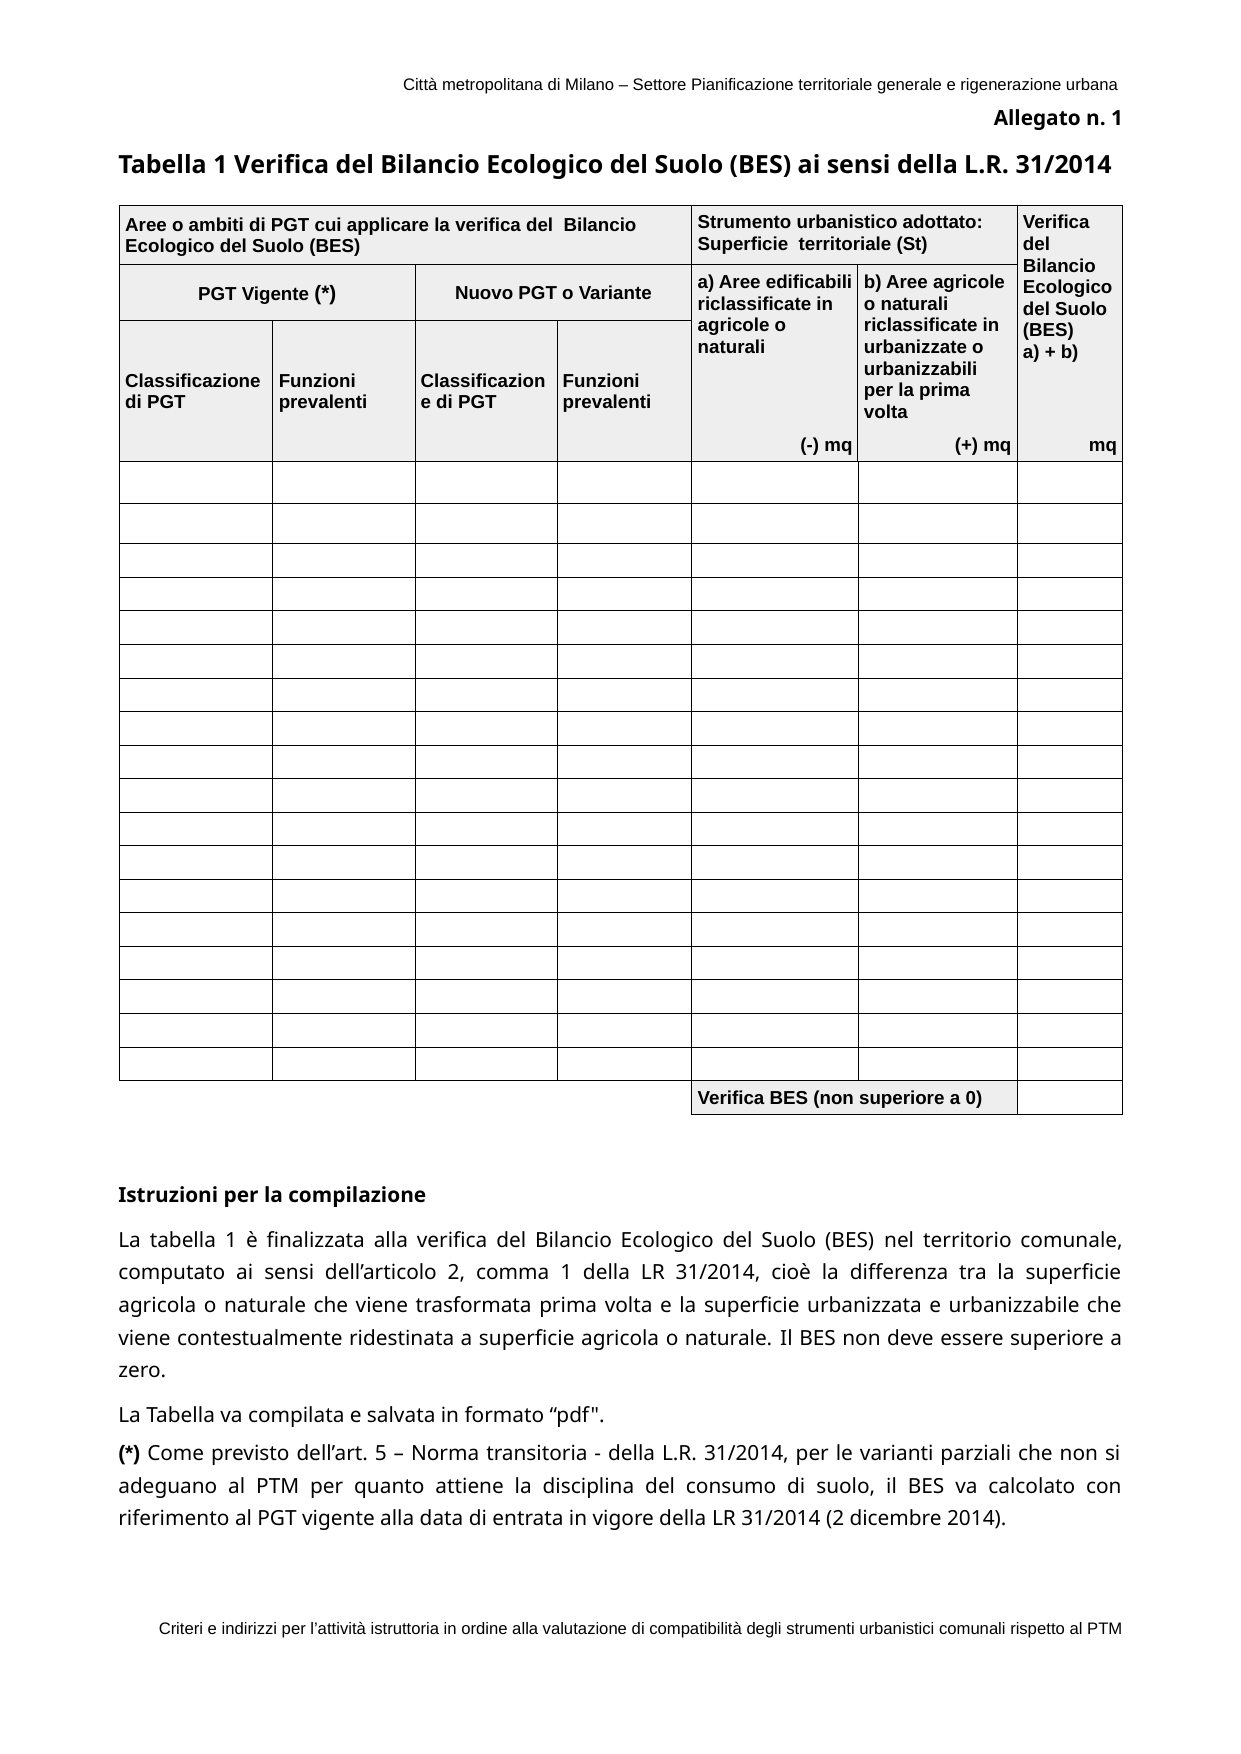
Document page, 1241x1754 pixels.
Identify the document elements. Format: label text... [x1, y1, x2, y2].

table_cell [558, 578, 691, 610]
table_cell [692, 462, 858, 502]
table_cell [415, 1081, 557, 1114]
text La Tabella va compilata e salvata in formato “pdf". [118, 1400, 1123, 1428]
table_cell [273, 1081, 415, 1114]
table_cell Nuovo PGT o Variante [416, 265, 691, 320]
table_header Strumento urbanistico adottato: Superficie territoriale (St) [692, 206, 1017, 264]
table_cell b) Aree agricole o naturali riclassificate in urbanizzate o urbanizzabili per la prima volta [858, 265, 1017, 428]
table_cell [273, 880, 415, 912]
table_cell [558, 779, 691, 812]
table_cell [273, 578, 415, 610]
table_cell [692, 913, 858, 946]
table_cell [859, 947, 1017, 979]
table_cell [859, 880, 1017, 912]
table_cell Verifica BES (non superiore a 0) [692, 1081, 1017, 1114]
table_cell [859, 712, 1017, 744]
table_cell Classificazione di PGT [416, 321, 557, 461]
table_cell [859, 779, 1017, 812]
table_cell [859, 746, 1017, 778]
table_cell [1018, 462, 1122, 502]
table_cell [416, 846, 557, 879]
text Istruzioni per la compilazione [118, 1181, 1123, 1209]
text (*) Come previsto dell’art. 5 – Norma transitoria - della L.R. 31/2014, per le varianti parziali che non si adeguano al PTM per quanto attiene la disciplina del consumo di suolo, il BES va calcolato con riferimento al PGT vigente alla data di entrata in vigore della LR 31/2014 (2 dicembre 2014). [118, 1438, 1123, 1532]
table_cell [273, 813, 415, 845]
table_cell [120, 746, 272, 778]
table_cell [859, 913, 1017, 946]
table_cell [558, 679, 691, 711]
table_cell [692, 947, 858, 979]
table_cell Funzioni prevalenti [558, 321, 691, 461]
table_cell Classificazione di PGT [120, 321, 272, 461]
table_cell [1018, 712, 1122, 744]
table_cell [859, 679, 1017, 711]
table_cell [120, 645, 272, 677]
table_cell [1018, 578, 1122, 610]
table_cell [692, 712, 858, 744]
table_cell [416, 462, 557, 502]
table_cell [558, 1014, 691, 1046]
table_cell [416, 813, 557, 845]
table_cell [1018, 504, 1122, 543]
table_cell [1018, 813, 1122, 845]
table_cell [416, 544, 557, 577]
table_cell [558, 913, 691, 946]
table_cell [120, 1048, 272, 1080]
table_cell [120, 679, 272, 711]
table_cell [1018, 880, 1122, 912]
table_cell [692, 1014, 858, 1046]
table_cell [273, 611, 415, 644]
table_cell mq [1018, 428, 1122, 461]
table_cell [1018, 779, 1122, 812]
table_cell (+) mq [858, 428, 1017, 461]
table_cell [120, 462, 272, 502]
table_cell [273, 846, 415, 879]
table_cell [120, 947, 272, 979]
table_cell [859, 611, 1017, 644]
table_cell [859, 544, 1017, 577]
table_cell [558, 813, 691, 845]
table_cell [692, 611, 858, 644]
table_cell [558, 947, 691, 979]
table_cell [120, 880, 272, 912]
table_cell [416, 779, 557, 812]
table_cell [120, 913, 272, 946]
table_cell [692, 846, 858, 879]
table_cell [273, 746, 415, 778]
table_cell [120, 712, 272, 744]
table_cell [273, 712, 415, 744]
table_cell (-) mq [692, 428, 857, 461]
table_cell [119, 1081, 273, 1114]
table_cell [1018, 913, 1122, 946]
table_header Aree o ambiti di PGT cui applicare la verifica del Bilancio Ecologico del Suolo (BES) [120, 206, 691, 264]
table_cell [859, 846, 1017, 879]
table_cell [120, 980, 272, 1013]
text Tabella 1 Verifica del Bilancio Ecologico del Suolo (BES) ai sensi della L.R. 31/2014 [118, 147, 1123, 181]
table_cell [558, 1048, 691, 1080]
table_cell [273, 947, 415, 979]
table_cell [558, 980, 691, 1013]
table_cell [416, 947, 557, 979]
table_cell [692, 504, 858, 543]
table_cell [273, 779, 415, 812]
table_cell [416, 1014, 557, 1046]
table_cell [120, 779, 272, 812]
table_cell [273, 913, 415, 946]
table_cell [416, 504, 557, 543]
table_cell [120, 544, 272, 577]
table_cell [1018, 611, 1122, 644]
table_cell [558, 611, 691, 644]
table_cell [1018, 544, 1122, 577]
table_cell [859, 645, 1017, 677]
table_cell [273, 504, 415, 543]
table_cell [692, 645, 858, 677]
table_cell [416, 578, 557, 610]
table_cell [120, 578, 272, 610]
table_cell [120, 504, 272, 543]
table_cell [416, 712, 557, 744]
table_cell [416, 645, 557, 677]
table_cell Funzioni prevalenti [273, 321, 415, 461]
table_cell PGT Vigente (*) [120, 265, 415, 320]
table_cell [558, 544, 691, 577]
table_cell [558, 712, 691, 744]
table_cell [692, 679, 858, 711]
table_cell [859, 1048, 1017, 1080]
table_cell [692, 980, 858, 1013]
table_header Verifica del Bilancio Ecologico del Suolo (BES) a) + b) [1018, 206, 1122, 428]
table_cell [1018, 980, 1122, 1013]
table_cell [1018, 1014, 1122, 1046]
table_cell [120, 813, 272, 845]
table_cell [1018, 846, 1122, 879]
table_cell [120, 846, 272, 879]
table_cell [1018, 645, 1122, 677]
table_cell [273, 679, 415, 711]
table_cell [120, 611, 272, 644]
table_cell [692, 1048, 858, 1080]
table_cell [273, 645, 415, 677]
table_cell [1018, 746, 1122, 778]
table_cell [1018, 1048, 1122, 1080]
table_cell [692, 544, 858, 577]
table_cell [416, 611, 557, 644]
table_cell [859, 813, 1017, 845]
table_cell [416, 913, 557, 946]
text La tabella 1 è finalizzata alla verifica del Bilancio Ecologico del Suolo (BES) nel territorio comunale, computato ai sensi dell’articolo 2, comma 1 della LR 31/2014, cioè la differenza tra la superficie agricola o naturale che viene trasformata prima volta e la superficie urbanizzata e urbanizzabile che viene contestualmente ridestinata a superficie agricola o naturale. Il BES non deve essere superiore a zero. [118, 1225, 1123, 1384]
table_cell [859, 504, 1017, 543]
table_cell [558, 462, 691, 502]
table_cell [273, 980, 415, 1013]
table_cell [558, 504, 691, 543]
table_cell [120, 1014, 272, 1046]
table_cell [558, 880, 691, 912]
table_cell [273, 1014, 415, 1046]
table_cell [859, 578, 1017, 610]
table_cell [273, 462, 415, 502]
table_cell [859, 1014, 1017, 1046]
table_cell [273, 544, 415, 577]
table_cell [558, 746, 691, 778]
table_cell [692, 880, 858, 912]
table_cell [416, 1048, 557, 1080]
table_cell [558, 645, 691, 677]
table_cell [558, 846, 691, 879]
table_cell [859, 462, 1017, 502]
table_cell [273, 1048, 415, 1080]
table_cell [416, 746, 557, 778]
table_cell [557, 1081, 691, 1114]
table_cell [692, 779, 858, 812]
table_cell [1018, 1081, 1122, 1114]
table_cell [416, 980, 557, 1013]
table_cell [1018, 679, 1122, 711]
table_cell [692, 578, 858, 610]
table_cell [416, 679, 557, 711]
table_cell [859, 980, 1017, 1013]
table_cell a) Aree edificabili riclassificate in agricole o naturali [692, 265, 857, 428]
table_cell [692, 746, 858, 778]
table_cell [416, 880, 557, 912]
table_cell [692, 813, 858, 845]
table_cell [1018, 947, 1122, 979]
